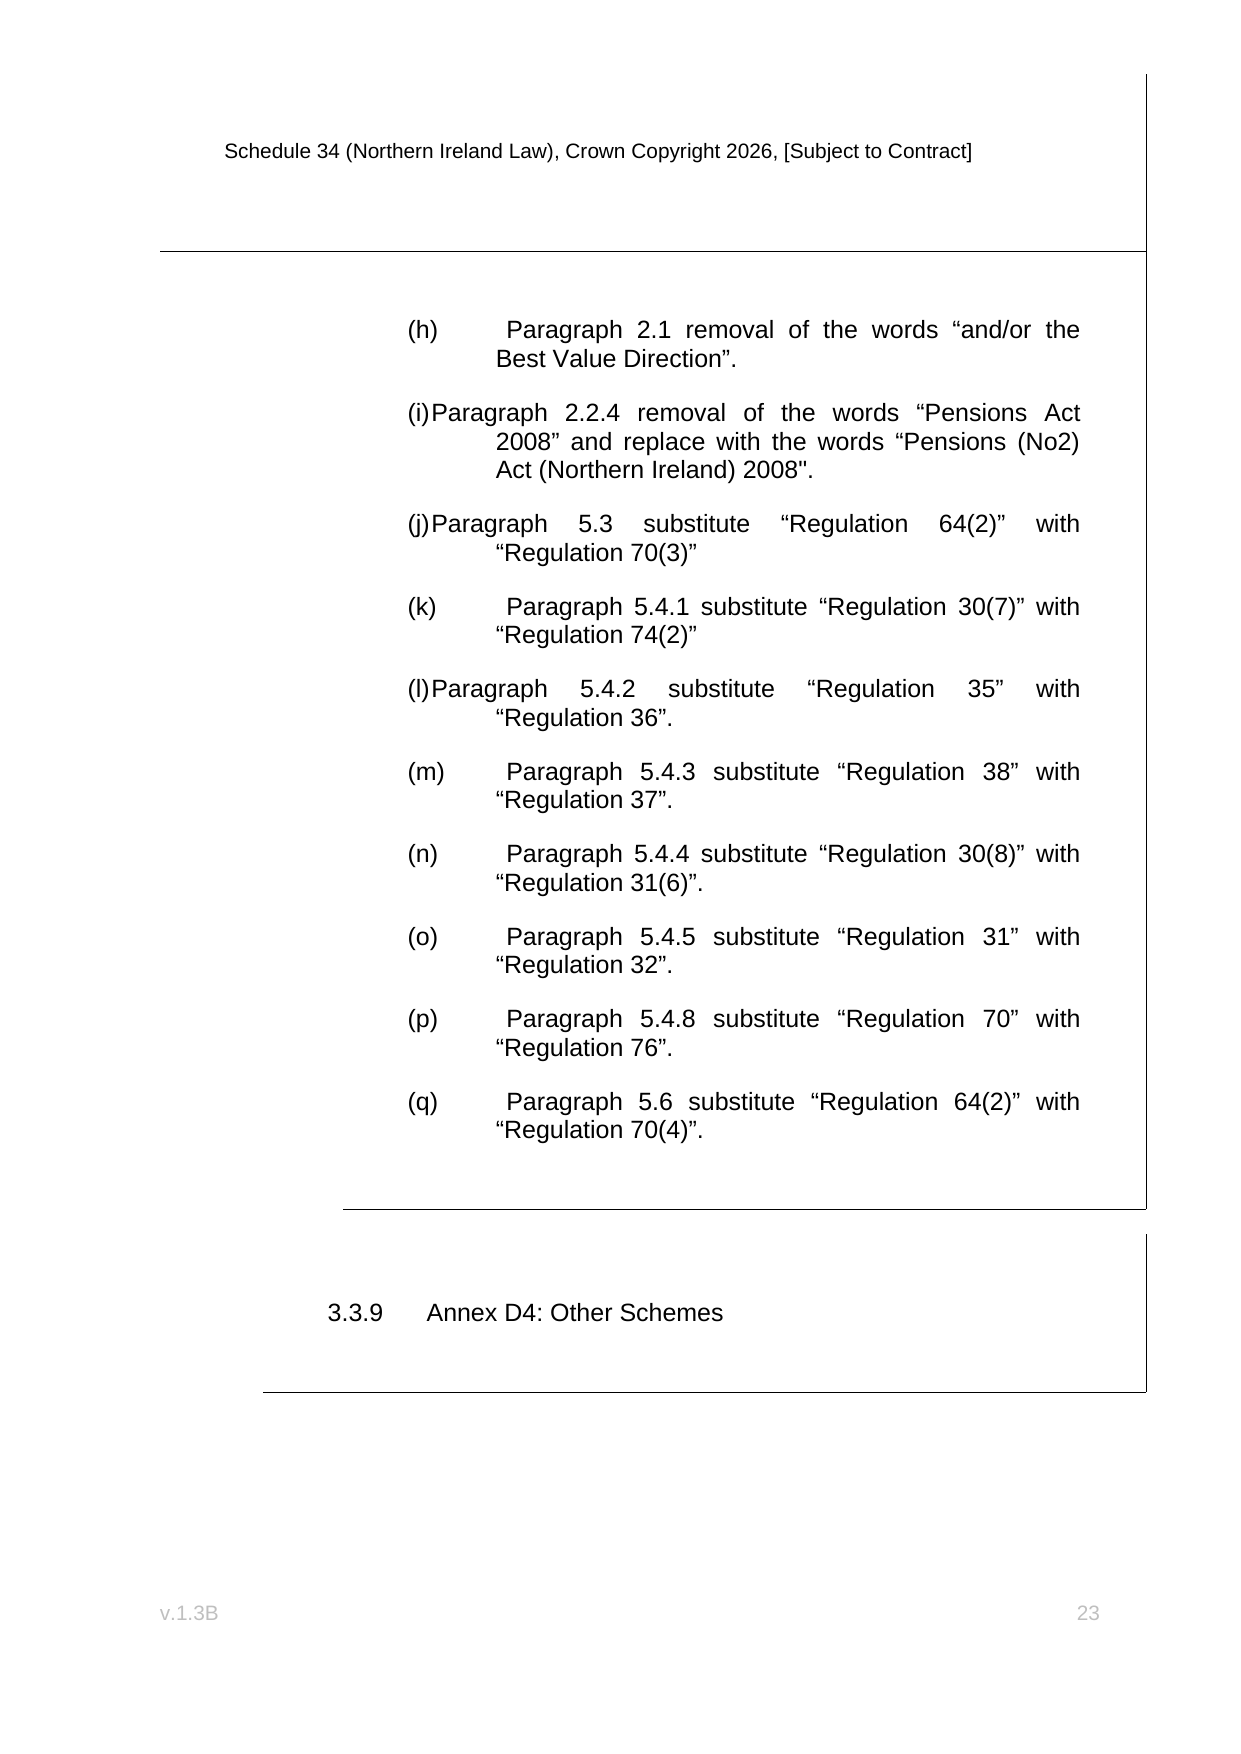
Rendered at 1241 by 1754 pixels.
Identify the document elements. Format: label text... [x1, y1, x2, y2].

list Paragraph 5.4.4 substitute “Regulation 30(8)” with “Regulation 31(6)”. [343, 775, 1146, 857]
list Paragraph 5.3 substitute “Regulation 64(2)” with “Regulation 70(3)” [343, 445, 1146, 527]
list Paragraph 5.4.5 substitute “Regulation 31” with “Regulation 32”. [343, 857, 1146, 940]
list Paragraph 5.4.1 substitute “Regulation 30(7)” with “Regulation 74(2)” [343, 527, 1146, 610]
list Paragraph 2.1 removal of the words “and/or the Best Value Direction”. [343, 251, 1146, 333]
list Paragraph 2.2.4 removal of the words “Pensions Act 2008” and replace with the words “Pensions (No2) Act (Northern Ireland) 2008". [343, 333, 1146, 445]
list Paragraph 5.6 substitute “Regulation 64(2)” with “Regulation 70(4)”. [343, 1022, 1146, 1209]
list Paragraph 5.4.8 substitute “Regulation 70” with “Regulation 76”. [343, 940, 1146, 1022]
list Paragraph 5.4.2 substitute “Regulation 35” with “Regulation 36”. [343, 610, 1146, 692]
list Annex D4: Other Schemes [263, 1234, 1146, 1392]
list Paragraph 5.4.3 substitute “Regulation 38” with “Regulation 37”. [343, 692, 1146, 775]
